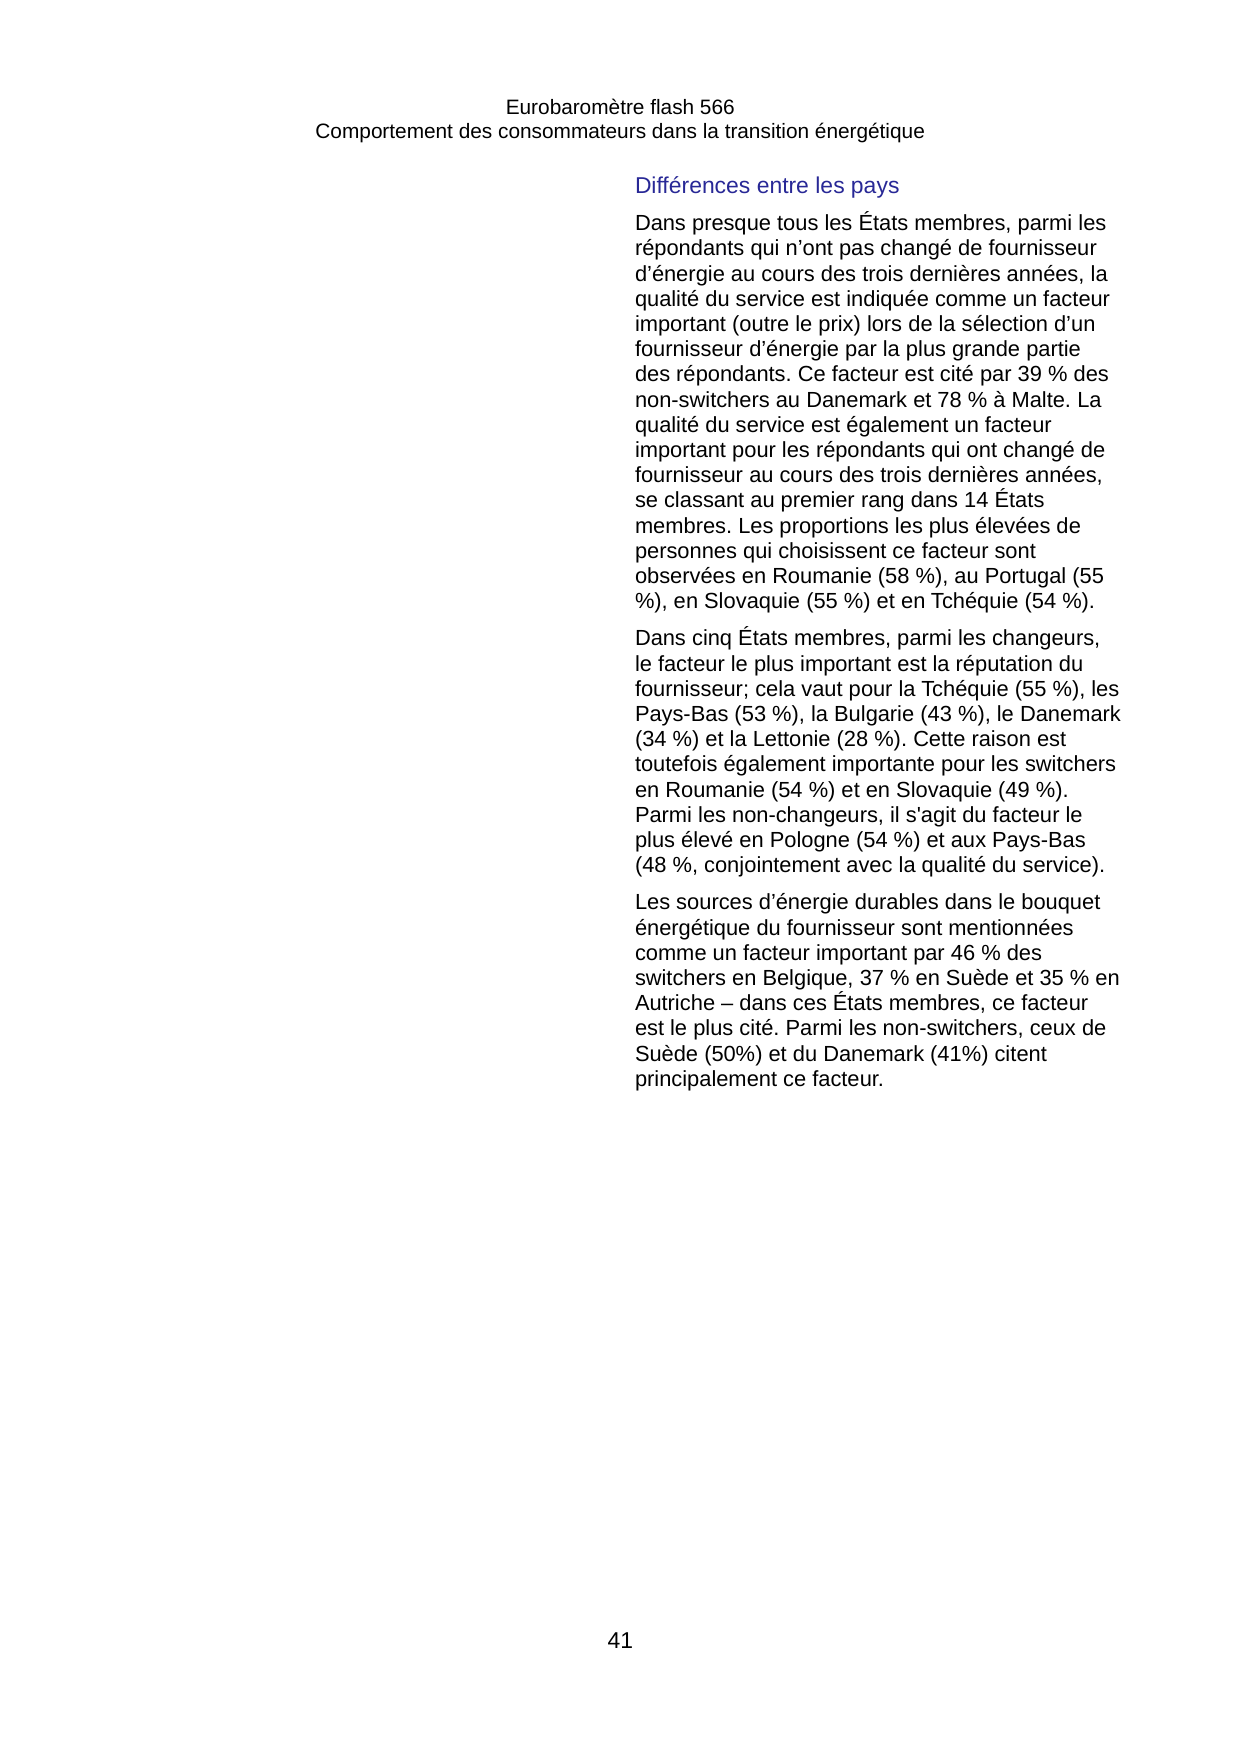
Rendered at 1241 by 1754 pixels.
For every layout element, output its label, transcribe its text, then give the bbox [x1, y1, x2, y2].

text Dans cinq États membres, parmi les changeurs, le facteur le plus important est la réputation du fournisseur; cela vaut pour la Tchéquie (55 %), les Pays-Bas (53 %), la Bulgarie (43 %), le Danemark (34 %) et la Lettonie (28 %). Cette raison est toutefois également importante pour les switchers en Roumanie (54 %) et en Slovaquie (49 %). Parmi les non-changeurs, il s'agit du facteur le plus élevé en Pologne (54 %) et aux Pays-Bas (48 %, conjointement avec la qualité du service). [635, 625, 1122, 877]
text Différences entre les pays [635, 172, 1122, 198]
text Les sources d’énergie durables dans le bouquet énergétique du fournisseur sont mentionnées comme un facteur important par 46 % des switchers en Belgique, 37 % en Suède et 35 % en Autriche – dans ces États membres, ce facteur est le plus cité. Parmi les non-switchers, ceux de Suède (50%) et du Danemark (41%) citent principalement ce facteur. [635, 889, 1122, 1091]
text Dans presque tous les États membres, parmi les répondants qui n’ont pas changé de fournisseur d’énergie au cours des trois dernières années, la qualité du service est indiquée comme un facteur important (outre le prix) lors de la sélection d’un fournisseur d’énergie par la plus grande partie des répondants. Ce facteur est cité par 39 % des non-switchers au Danemark et 78 % à Malte. La qualité du service est également un facteur important pour les répondants qui ont changé de fournisseur au cours des trois dernières années, se classant au premier rang dans 14 États membres. Les proportions les plus élevées de personnes qui choisissent ce facteur sont observées en Roumanie (58 %), au Portugal (55 %), en Slovaquie (55 %) et en Tchéquie (54 %). [635, 210, 1122, 613]
